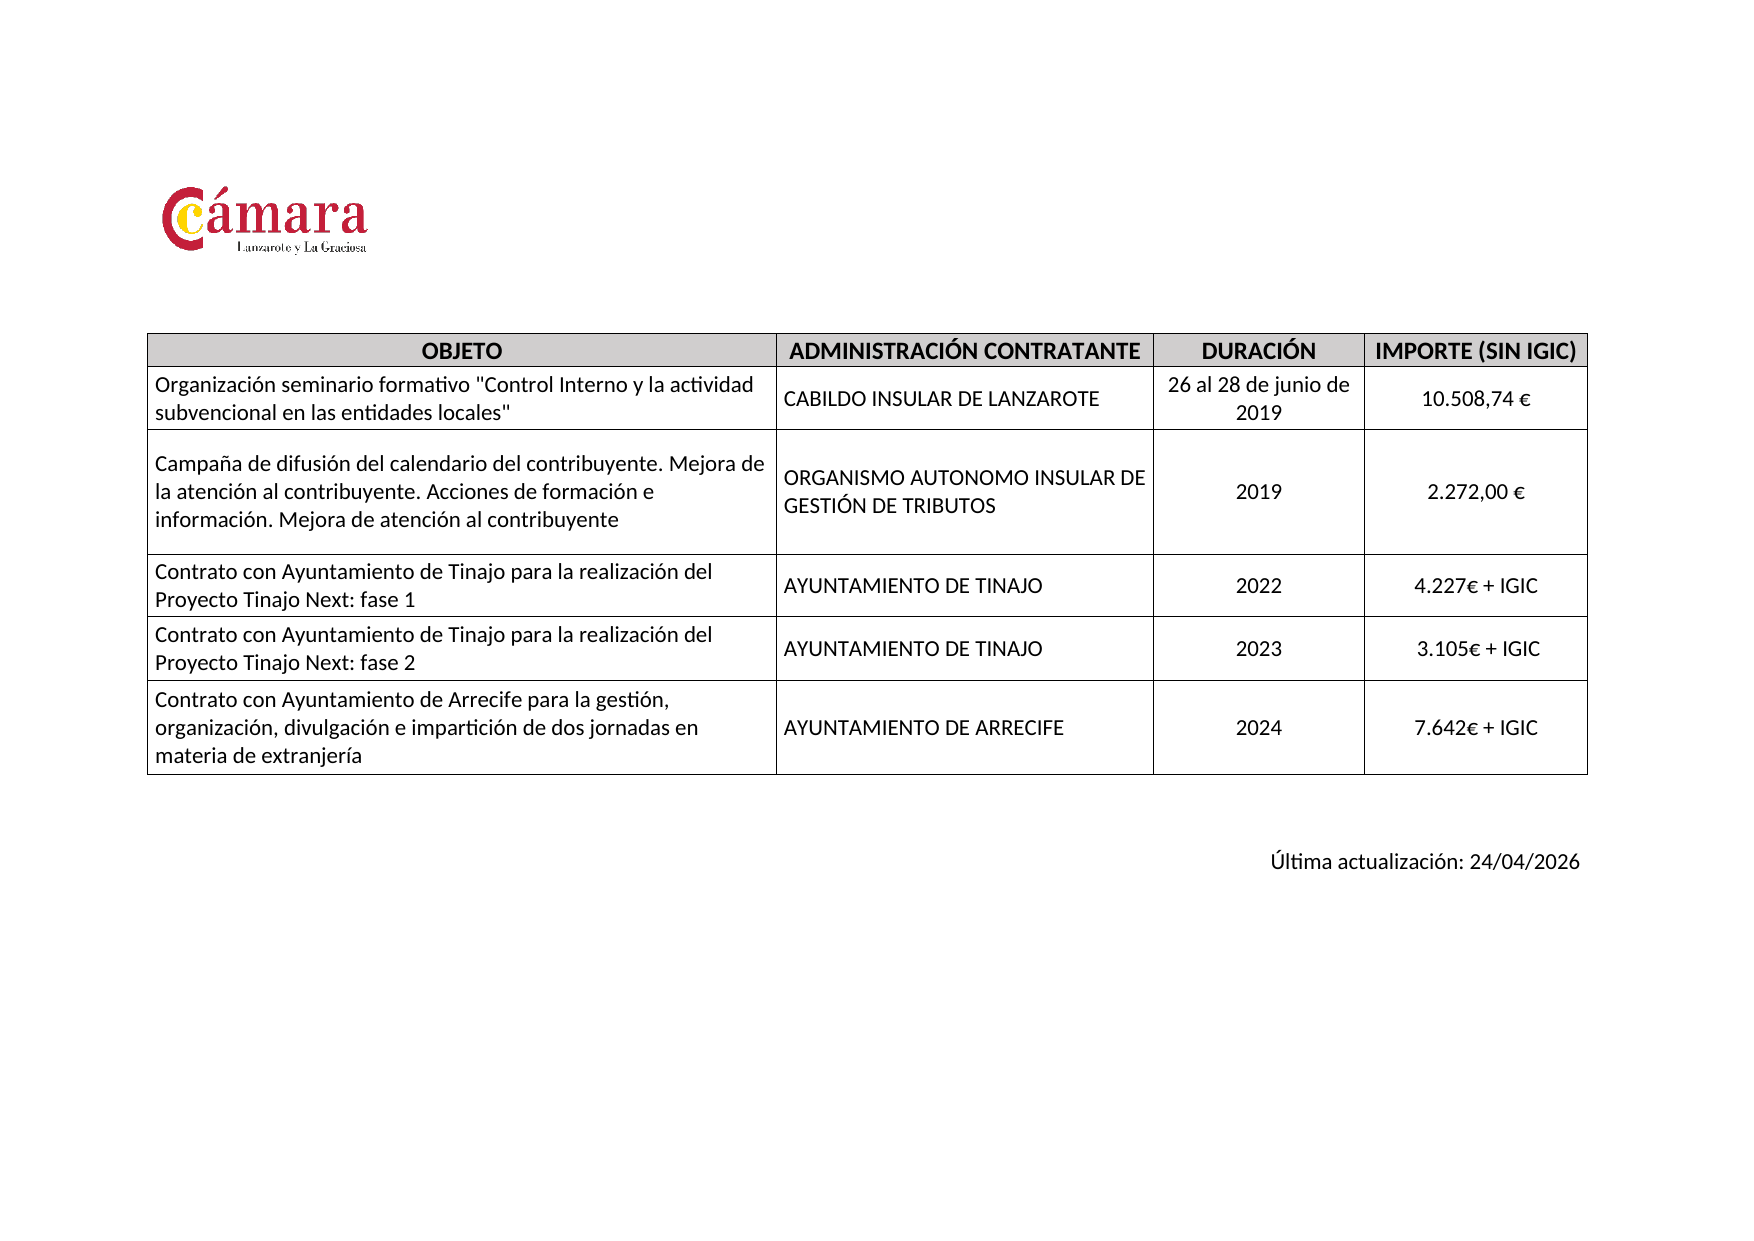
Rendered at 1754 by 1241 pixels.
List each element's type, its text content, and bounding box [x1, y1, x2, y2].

table_cell Organización seminario formativo "Control Interno y la actividad subvencional en las entidades locales" [148, 367, 776, 428]
table_cell CABILDO INSULAR DE LANZAROTE [777, 367, 1153, 428]
table_cell 2022 [1154, 555, 1364, 616]
table_cell 4.227€ + IGIC [1365, 555, 1587, 616]
table_cell ORGANISMO AUTONOMO INSULAR DE GESTIÓN DE TRIBUTOS [777, 430, 1153, 553]
table_header [292, 218, 300, 230]
table_cell 26 al 28 de junio de 2019 [1154, 367, 1364, 428]
table_cell 2019 [1154, 430, 1364, 553]
table_cell [148, 775, 776, 805]
table_cell 3.105€ + IGIC [1365, 617, 1587, 680]
table_cell ADMINISTRACIÓN CONTRATANTE [777, 334, 1153, 366]
table_header [348, 218, 357, 230]
table_cell AYUNTAMIENTO DE TINAJO [777, 555, 1153, 616]
table_cell 7.642€ + IGIC [1365, 681, 1587, 774]
table_cell Contrato con Ayuntamiento de Arrecife para la gestión, organización, divulgación e impartición de dos jornadas en materia de extranjería [148, 681, 776, 774]
table_header [172, 205, 776, 239]
table_header [148, 177, 776, 239]
table_header [1153, 177, 1364, 239]
table_cell 2024 [1154, 681, 1364, 774]
table_cell [1153, 302, 1364, 333]
table_cell AYUNTAMIENTO DE TINAJO [777, 617, 1153, 680]
table_cell [776, 836, 1153, 875]
table_cell [148, 271, 776, 302]
table_cell [148, 805, 776, 836]
table_header [1364, 177, 1588, 239]
table_cell Campaña de difusión del calendario del contribuyente. Mejora de la atención al contribuyente. Acciones de formación e información. Mejora de atención al contribuyente [148, 430, 776, 553]
table_cell [1153, 271, 1364, 302]
table_cell [148, 239, 776, 271]
table_cell IMPORTE (SIN IGIC) [1365, 334, 1587, 366]
table_cell [776, 805, 1153, 836]
table_header [214, 218, 222, 230]
table_cell [1364, 302, 1588, 333]
table_cell AYUNTAMIENTO DE ARRECIFE [777, 681, 1153, 774]
table_cell Contrato con Ayuntamiento de Tinajo para la realización del Proyecto Tinajo Next: fase 2 [148, 617, 776, 680]
table_header [155, 205, 169, 239]
table_cell Última actualización: 24/04/2026 [1153, 836, 1588, 875]
table_cell [148, 302, 776, 333]
table_cell 2023 [1154, 617, 1364, 680]
table_cell [776, 775, 1153, 805]
table_cell [776, 271, 1153, 302]
table_cell [1153, 775, 1364, 805]
table_cell [1364, 775, 1588, 805]
table_cell Contrato con Ayuntamiento de Tinajo para la realización del Proyecto Tinajo Next: fase 1 [148, 555, 776, 616]
table_cell [1364, 805, 1588, 836]
table_cell [776, 239, 1153, 271]
table_cell 10.508,74 € [1365, 367, 1587, 428]
table_cell [776, 302, 1153, 333]
table_cell [1153, 805, 1364, 836]
table_cell [1364, 239, 1588, 271]
table_cell [1364, 271, 1588, 302]
table_header [776, 177, 1153, 239]
table_cell [148, 836, 776, 875]
table_cell DURACIÓN [1154, 334, 1364, 366]
table_cell OBJETO [148, 334, 776, 366]
table_cell [1153, 239, 1364, 271]
table_cell 2.272,00 € [1365, 430, 1587, 553]
